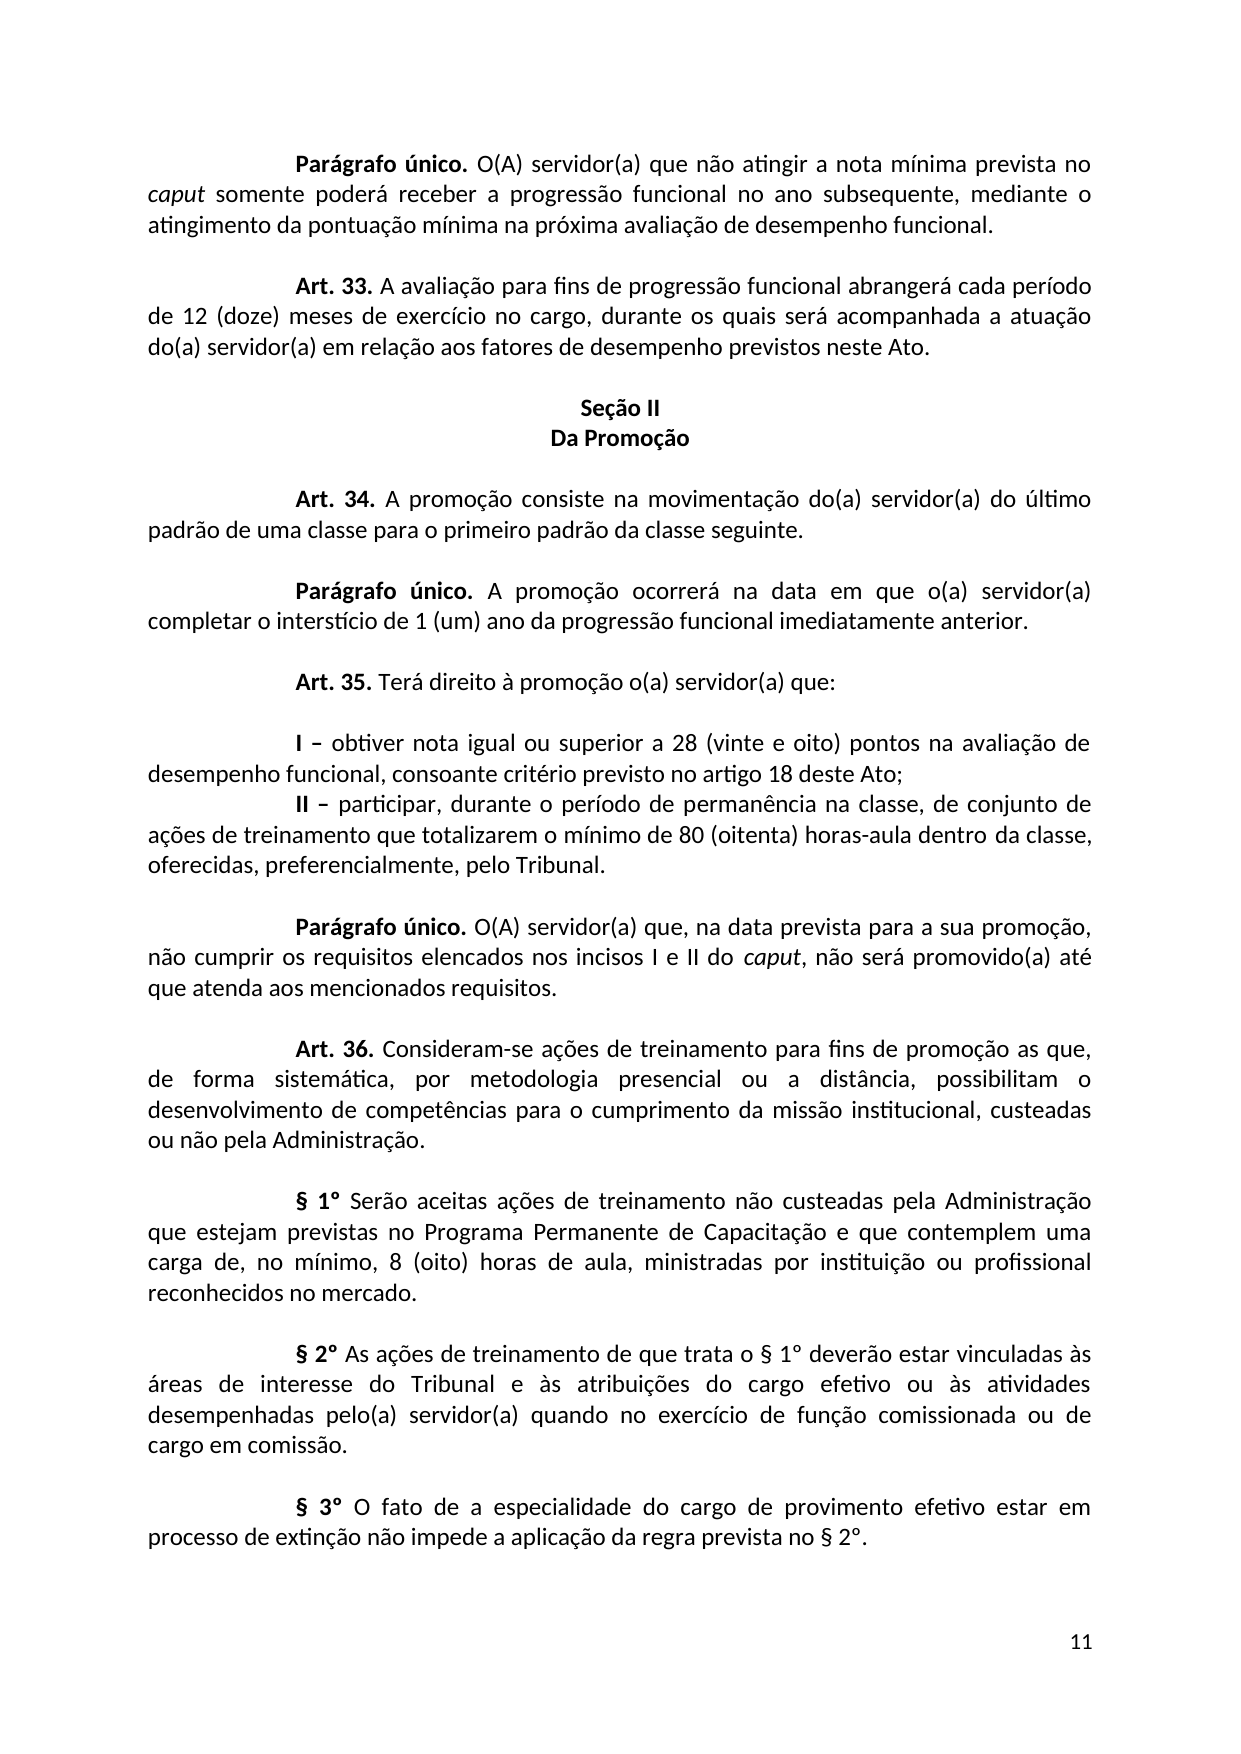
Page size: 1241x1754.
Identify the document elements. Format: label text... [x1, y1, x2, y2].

text Parágrafo único. A promoção ocorrerá na data em que o(a) servidor(a) completar o interstício de 1 (um) ano da progressão funcional imediatamente anterior. [148, 575, 1092, 636]
text § 1º Serão aceitas ações de treinamento não custeadas pela Administração que estejam previstas no Programa Permanente de Capacitação e que contemplem uma carga de, no mínimo, 8 (oito) horas de aula, ministradas por instituição ou profissional reconhecidos no mercado. [148, 1185, 1092, 1307]
text § 2º As ações de treinamento de que trata o § 1º deverão estar vinculadas às áreas de interesse do Tribunal e às atribuições do cargo efetivo ou às atividades desempenhadas pelo(a) servidor(a) quando no exercício de função comissionada ou de cargo em comissão. [148, 1338, 1092, 1460]
text I – obtiver nota igual ou superior a 28 (vinte e oito) pontos na avaliação de desempenho funcional, consoante critério previsto no artigo 18 deste Ato; [148, 728, 1092, 789]
text Seção II [148, 392, 1092, 422]
text Art. 35. Terá direito à promoção o(a) servidor(a) que: [148, 667, 1092, 697]
text Parágrafo único. O(A) servidor(a) que, na data prevista para a sua promoção, não cumprir os requisitos elencados nos incisos I e II do caput, não será promovido(a) até que atenda aos mencionados requisitos. [148, 911, 1092, 1002]
text Art. 36. Consideram-se ações de treinamento para fins de promoção as que, de forma sistemática, por metodologia presencial ou a distância, possibilitam o desenvolvimento de competências para o cumprimento da missão institucional, custeadas ou não pela Administração. [148, 1033, 1092, 1155]
text § 3º O fato de a especialidade do cargo de provimento efetivo estar em processo de extinção não impede a aplicação da regra prevista no § 2º. [148, 1491, 1092, 1552]
text Parágrafo único. O(A) servidor(a) que não atingir a nota mínima prevista no caput somente poderá receber a progressão funcional no ano subsequente, mediante o atingimento da pontuação mínima na próxima avaliação de desempenho funcional. [148, 148, 1092, 239]
text Art. 34. A promoção consiste na movimentação do(a) servidor(a) do último padrão de uma classe para o primeiro padrão da classe seguinte. [148, 483, 1092, 544]
text Da Promoção [148, 422, 1092, 453]
text Art. 33. A avaliação para fins de progressão funcional abrangerá cada período de 12 (doze) meses de exercício no cargo, durante os quais será acompanhada a atuação do(a) servidor(a) em relação aos fatores de desempenho previstos neste Ato. [148, 270, 1092, 361]
text II – participar, durante o período de permanência na classe, de conjunto de ações de treinamento que totalizarem o mínimo de 80 (oitenta) horas-aula dentro da classe, oferecidas, preferencialmente, pelo Tribunal. [148, 789, 1092, 880]
